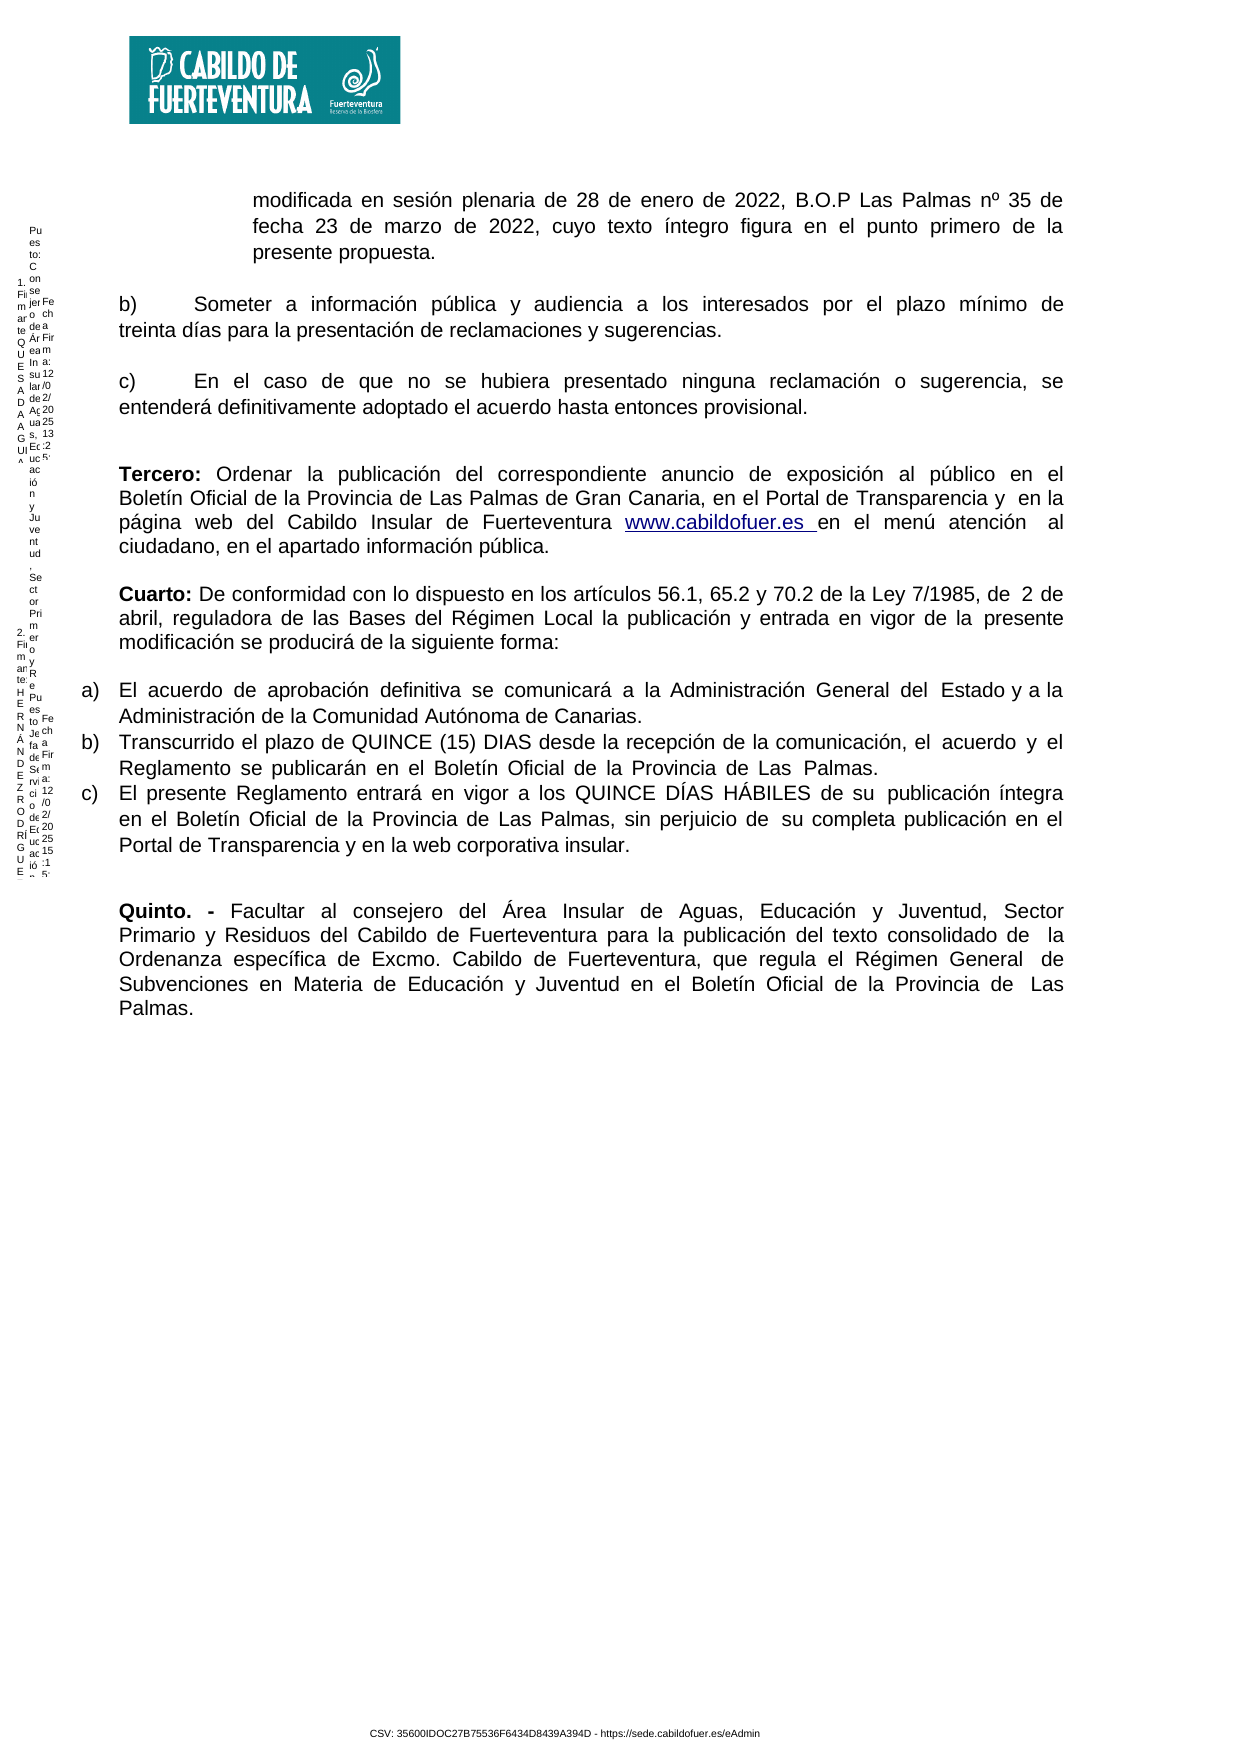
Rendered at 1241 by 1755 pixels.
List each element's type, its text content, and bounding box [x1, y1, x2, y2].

text Tercero: Ordenar la publicación del correspondiente anuncio de exposición al público en el Boletín Oficial de la Provincia de Las Palmas de Gran Canaria, en el Portal de Transparencia y en la página web del Cabildo Insular de Fuerteventura www.cabildofuer.es en el menú atención al ciudadano, en el apartado información pública. [119, 461, 1064, 558]
text 1.Firmante: QUESADA AGUIAR, ELSA [17, 277, 27, 462]
list Someter a información pública y audiencia a los interesados por el plazo mínimo de treinta días para la presentación de reclamaciones y sugerencias. [119, 292, 1064, 341]
list El acuerdo de aprobación definitiva se comunicará a la Administración General del Estado y a la Administración de la Comunidad Autónoma de Canarias. [81, 678, 1064, 728]
text Cuarto: De conformidad con lo dispuesto en los artículos 56.1, 65.2 y 70.2 de la Ley 7/1985, de 2 de abril, reguladora de las Bases del Régimen Local la publicación y entrada en vigor de la presente modificación se producirá de la siguiente forma: [119, 582, 1064, 654]
text 2.Firmante: HERNÁNDEZ RODRÍGUEZ,ADARGOMA [17, 626, 29, 879]
text modificada en sesión plenaria de 28 de enero de 2022, B.O.P Las Palmas nº 35 de fecha 23 de marzo de 2022, cuyo texto íntegro figura en el punto primero de la presente propuesta. [252, 188, 1064, 264]
list Transcurrido el plazo de QUINCE (15) DIAS desde la recepción de la comunicación, el acuerdo y el Reglamento se publicarán en el Boletín Oficial de la Provincia de Las Palmas. [81, 729, 1064, 779]
text Puesto: Consejero de Área Insular de Aguas, Educación y Juventud, Sector Primero y Re Puesto: Jefa de Servicio de Educación y Juventud [29, 224, 42, 876]
list El presente Reglamento entrará en vigor a los QUINCE DÍAS HÁBILES de su publicación íntegra en el Boletín Oficial de la Provincia de Las Palmas, sin perjuicio de su completa publicación en el Portal de Transparencia y en la web corporativa insular. [81, 781, 1064, 857]
text Quinto. - Facultar al consejero del Área Insular de Aguas, Educación y Juventud, Sector Primario y Residuos del Cabildo de Fuerteventura para la publicación del texto consolidado de la Ordenanza específica de Excmo. Cabildo de Fuerteventura, que regula el Régimen General de Subvenciones en Materia de Educación y Juventud en el Boletín Oficial de la Provincia de Las Palmas. [119, 899, 1064, 1019]
text Fecha Firma: 12/02/2025 13:25:39 [42, 296, 54, 460]
text Fecha Firma: 12/02/2025 15:15:38 [42, 713, 54, 876]
list En el caso de que no se hubiera presentado ninguna reclamación o sugerencia, se entenderá definitivamente adoptado el acuerdo hasta entonces provisional. [119, 369, 1064, 419]
